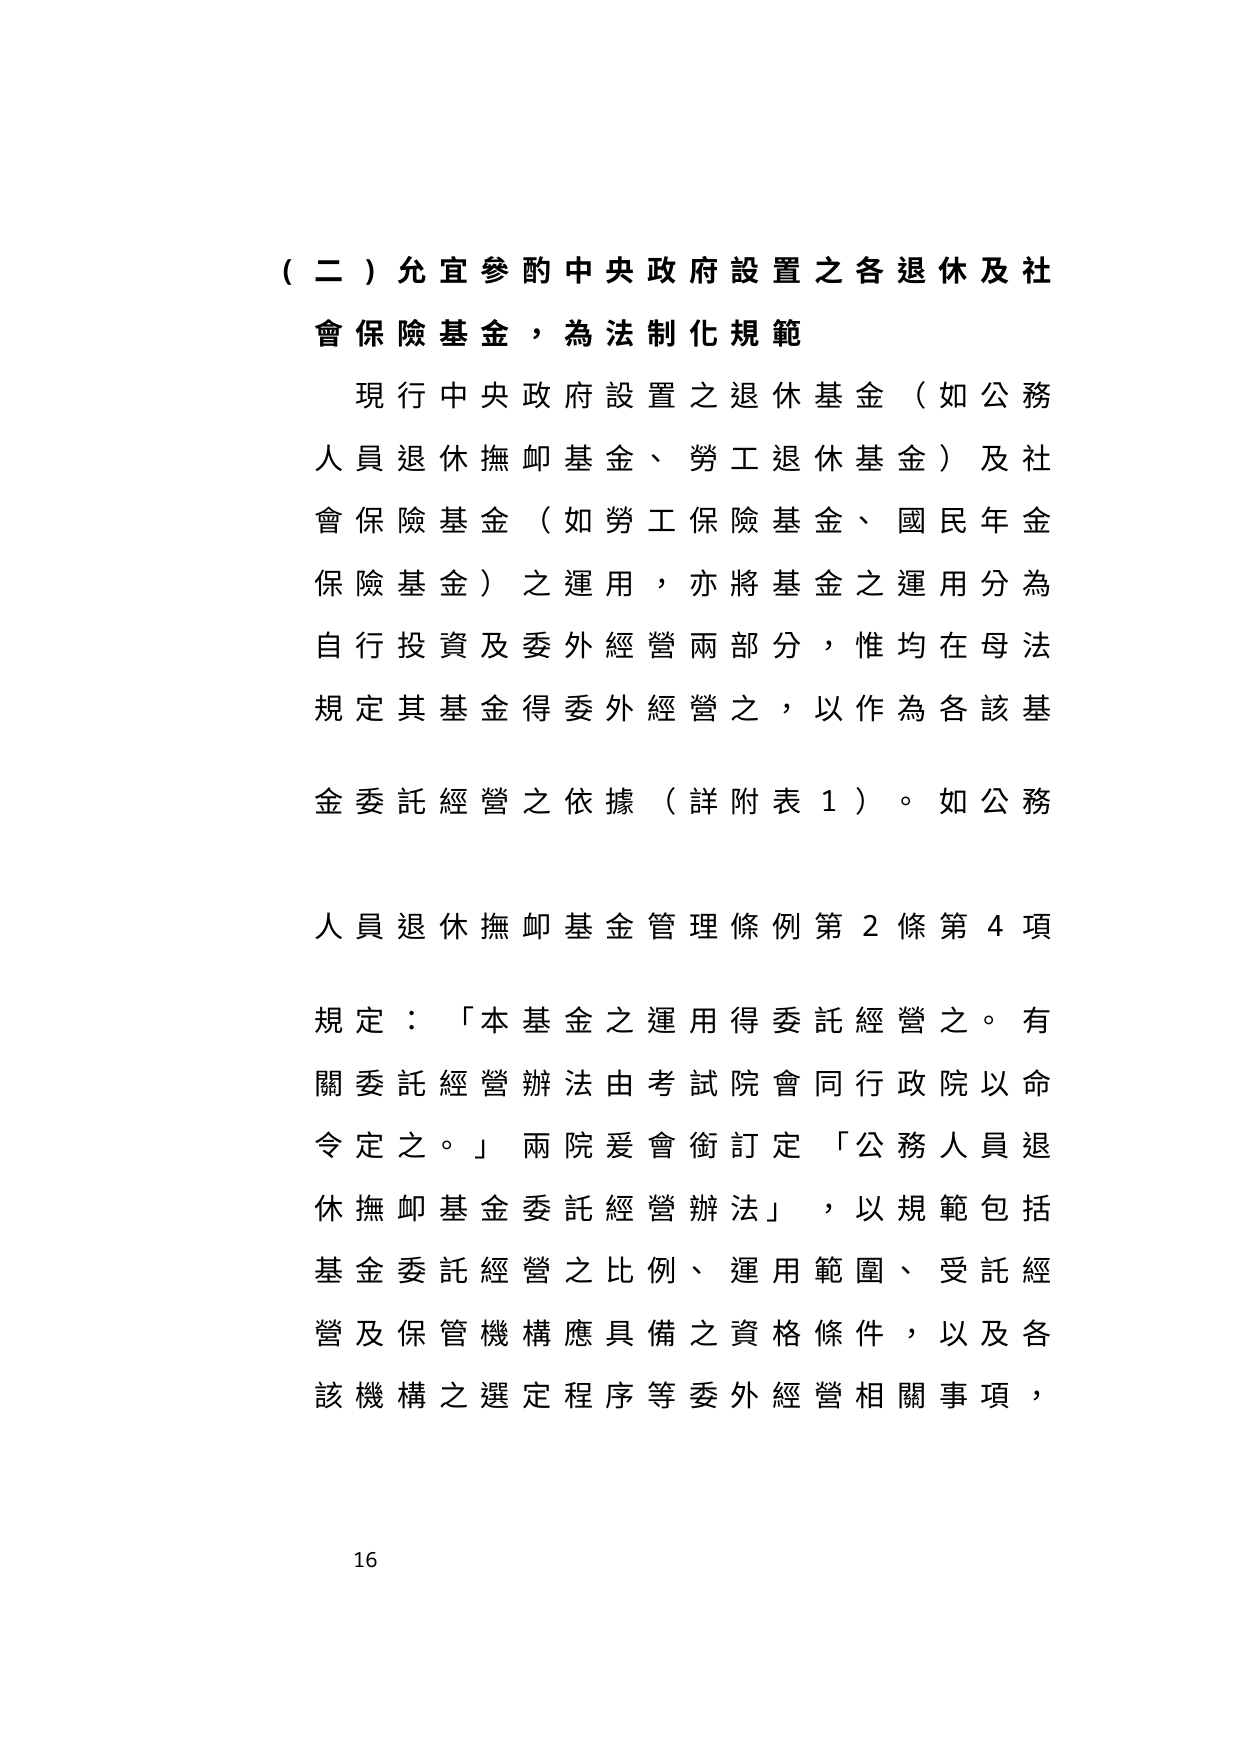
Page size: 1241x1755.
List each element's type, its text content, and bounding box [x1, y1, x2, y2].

text (二)允宜參酌中央政府設置之各退休及社會保險基金，為法制化規範 [242, 227, 1058, 352]
text 現行中央政府設置之退休基金（如公務人員退休撫卹基金、勞工退休基金）及社會保險基金（如勞工保險基金、國民年金保險基金）之運用，亦將基金之運用分為自行投資及委外經營兩部分，惟均在母法規定其基金得委外經營之，以作為各該基金委託經營之依據（詳附表1）。如公務人員退休撫卹基金管理條例第2條第4項規定：「本基金之運用得委託經營之。有關委託經營辦法由考試院會同行政院以命令定之。」兩院爰會銜訂定「公務人員退休撫卹基金委託經營辦法」，以規範包括基金委託經營之比例、運用範圍、受託經營及保管機構應具備之資格條件，以及各該機構之選定程序等委外經營相關事項， [271, 352, 1058, 1415]
